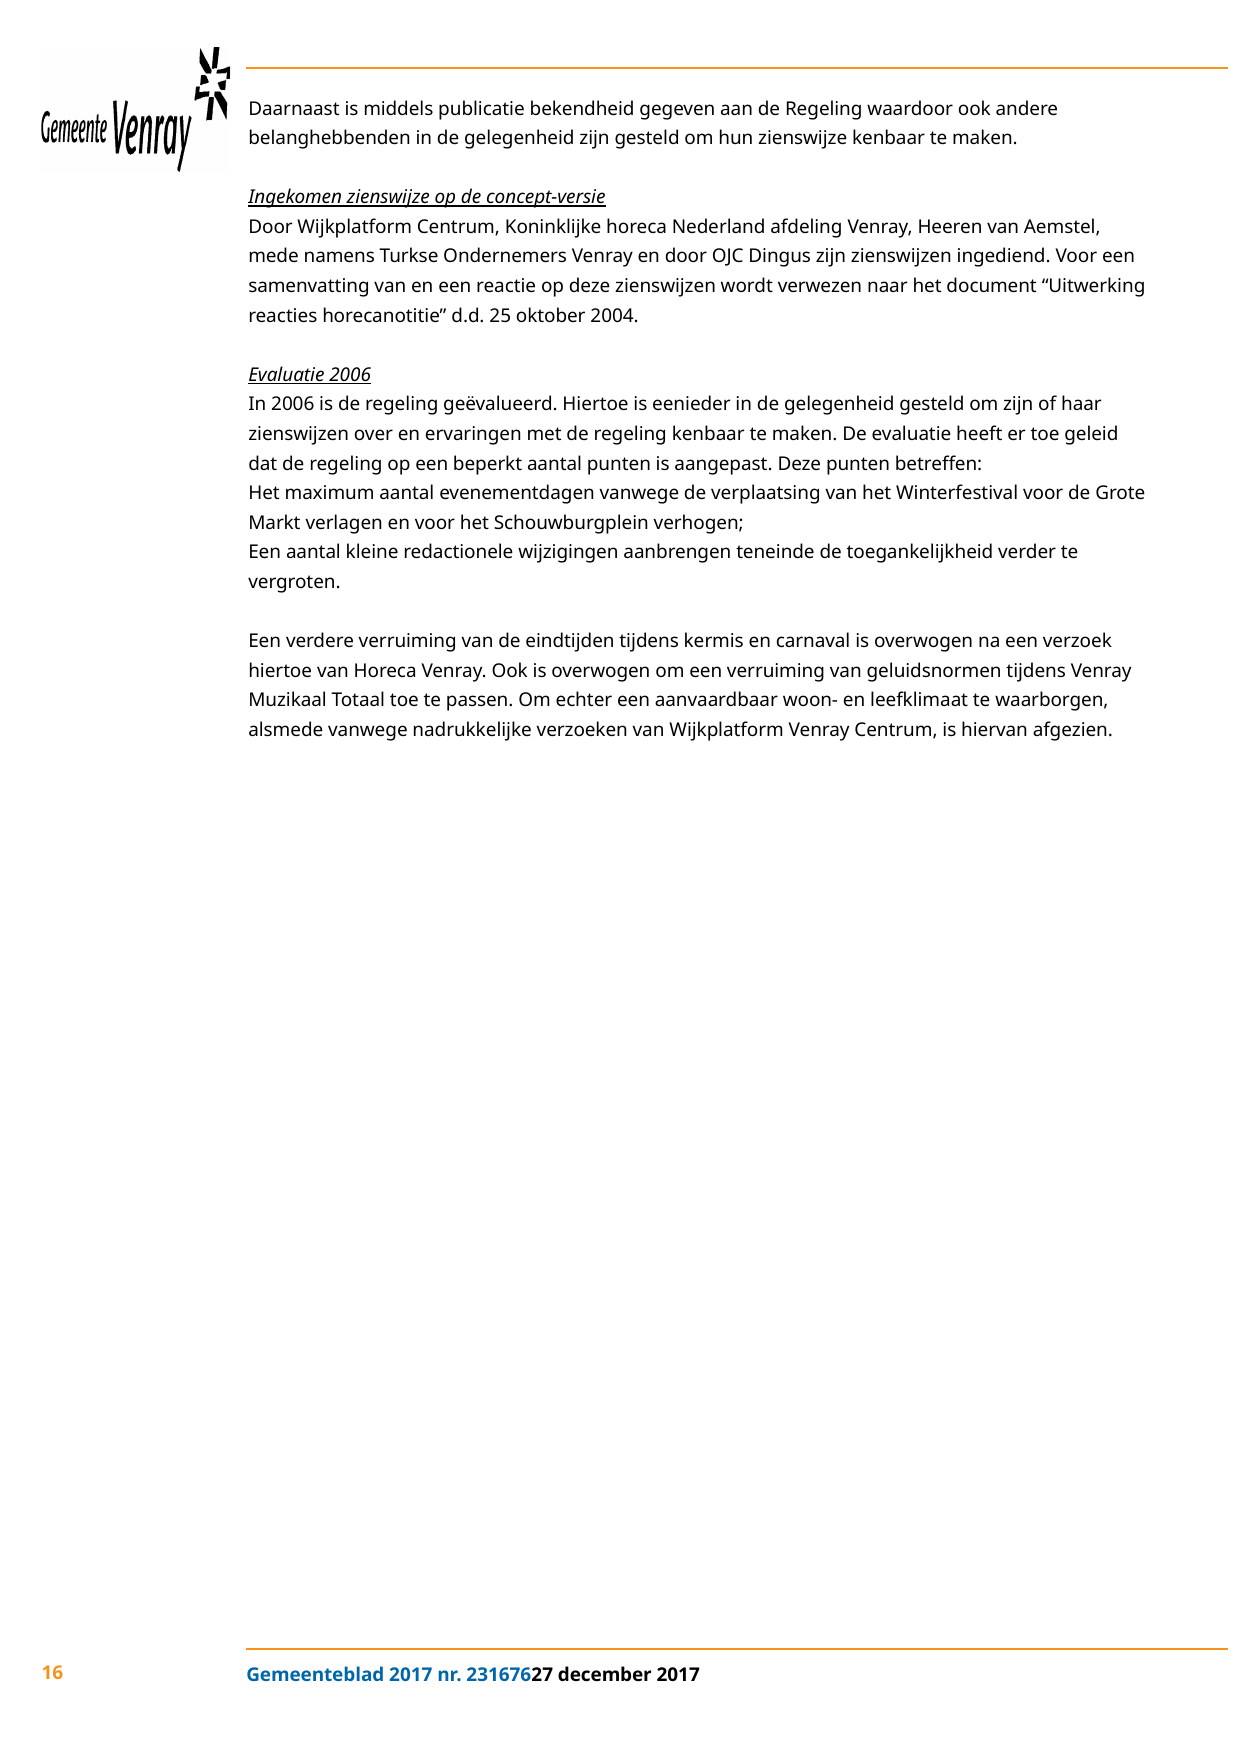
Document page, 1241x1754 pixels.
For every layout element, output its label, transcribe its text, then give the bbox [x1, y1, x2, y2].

text Het maximum aantal evenementdagen vanwege de verplaatsing van het Winterfestival voor de Grote Markt verlagen en voor het Schouwburgplein verhogen; [248, 479, 1152, 535]
text Een verdere verruiming van de eindtijden tijdens kermis en carnaval is overwogen na een verzoek hiertoe van Horeca Venray. Ook is overwogen om een verruiming van geluidsnormen tijdens Venray Muzikaal Totaal toe te passen. Om echter een aanvaardbaar woon- en leefklimaat te waarborgen, alsmede vanwege nadrukkelijke verzoeken van Wijkplatform Venray Centrum, is hiervan afgezien. [248, 627, 1152, 742]
text In 2006 is de regeling geëvalueerd. Hiertoe is eenieder in de gelegenheid gesteld om zijn of haar zienswijzen over en ervaringen met de regeling kenbaar te maken. De evaluatie heeft er toe geleid dat de regeling op een beperkt aantal punten is aangepast. Deze punten betreffen: [248, 391, 1152, 476]
text Ingekomen zienswijze op de concept-versie [248, 183, 1152, 209]
picture [41, 47, 231, 172]
text Een aantal kleine redactionele wijzigingen aanbrengen teneinde de toegankelijkheid verder te vergroten. [248, 538, 1152, 594]
text Evaluatie 2006 [248, 361, 1152, 387]
text Daarnaast is middels publicatie bekendheid gegeven aan de Regeling waardoor ook andere belanghebbenden in de gelegenheid zijn gesteld om hun zienswijze kenbaar te maken. [248, 95, 1152, 150]
text Door Wijkplatform Centrum, Koninklijke horeca Nederland afdeling Venray, Heeren van Aemstel, mede namens Turkse Ondernemers Venray en door OJC Dingus zijn zienswijzen ingediend. Voor een samenvatting van en een reactie op deze zienswijzen wordt verwezen naar het document “Uitwerking reacties horecanotitie” d.d. 25 oktober 2004. [248, 213, 1152, 328]
